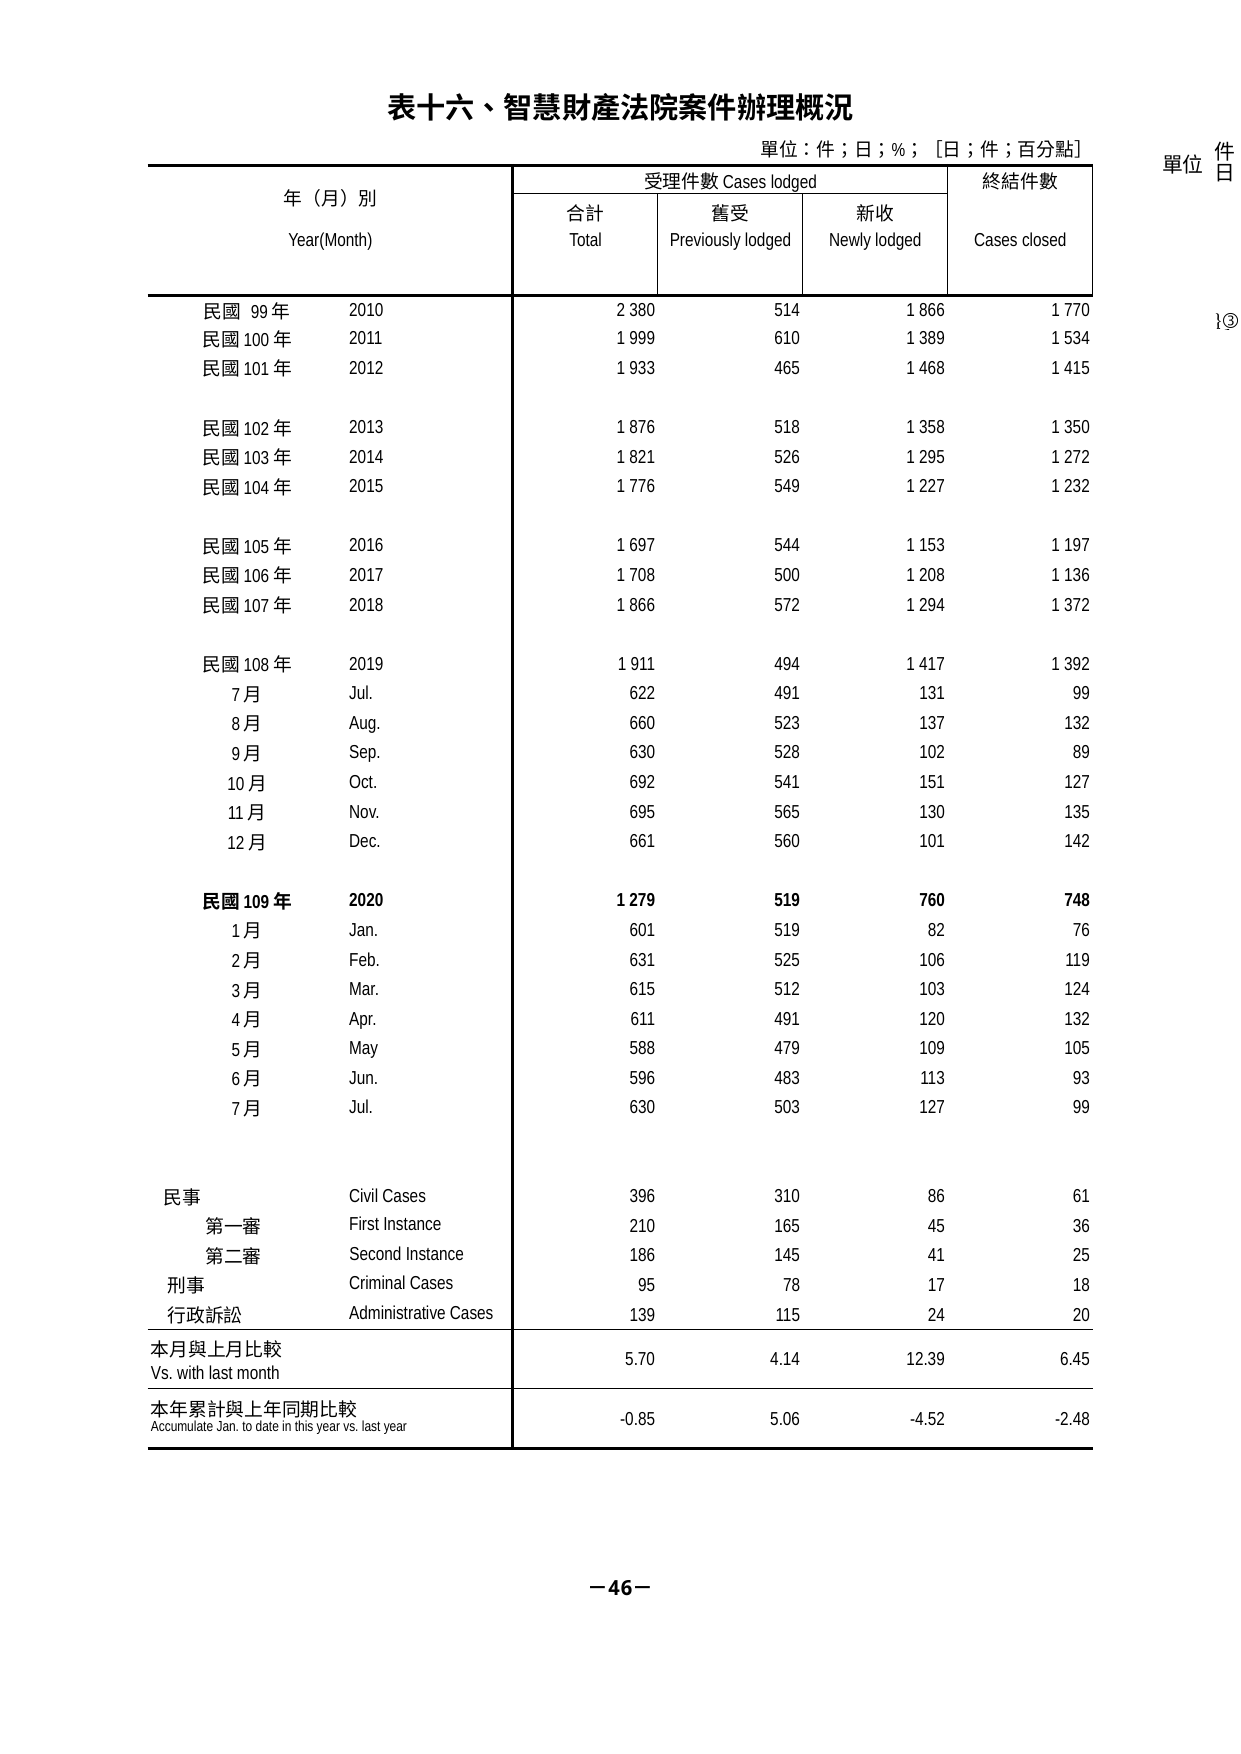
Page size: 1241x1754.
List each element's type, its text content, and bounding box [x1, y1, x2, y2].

table_cell Apr. [346, 1004, 511, 1033]
table_cell 142 [948, 826, 1093, 856]
table_cell 5.06 [658, 1389, 803, 1447]
table_cell 11月 [148, 797, 346, 826]
table_header 年（月）別 [1215, 306, 1240, 329]
table_cell 99 [948, 1093, 1093, 1122]
table_cell 132 [948, 1004, 1093, 1033]
table_cell 2013 [346, 412, 511, 442]
table_cell 186 [514, 1240, 658, 1270]
table_cell 151 [803, 767, 948, 797]
table_cell 491 [658, 678, 803, 708]
table_cell 1 197 [948, 530, 1093, 560]
table_cell Jul. [346, 1093, 511, 1122]
table_cell 民國104年 [148, 471, 346, 501]
table_cell 519 [658, 885, 803, 915]
table_cell [514, 856, 658, 885]
table_cell 合計 [514, 194, 657, 229]
table_cell [346, 856, 511, 885]
table_cell 17 [803, 1270, 948, 1299]
table_cell 12.39 [803, 1330, 948, 1388]
table_cell 1 876 [514, 412, 658, 442]
table_cell 514 [658, 297, 803, 323]
table_cell 41 [803, 1240, 948, 1270]
table_cell [346, 619, 511, 649]
table_cell 588 [514, 1033, 658, 1063]
table_cell [948, 1152, 1093, 1181]
text 表十六、智慧財產法院案件辦理概況 [148, 89, 1092, 126]
table_cell 692 [514, 767, 658, 797]
table_cell 民國101年 [148, 353, 346, 382]
table_cell 89 [948, 738, 1093, 767]
table_cell Mar. [346, 974, 511, 1004]
table_cell 民國109年 [148, 885, 346, 915]
table_cell Jun. [346, 1063, 511, 1092]
table_cell 6.45 [948, 1330, 1093, 1388]
table_cell 99 [948, 678, 1093, 708]
table_cell 12月 [148, 826, 346, 856]
table_cell 20 [948, 1300, 1093, 1329]
table_cell 2月 [148, 945, 346, 974]
table_cell Year(Month) [148, 229, 511, 294]
table_cell 1 770 [948, 297, 1093, 323]
table_cell 民國103年 [148, 442, 346, 471]
table_cell 102 [803, 738, 948, 767]
table_cell 民國100年 [148, 323, 346, 353]
table_header 年（月）別 [148, 167, 511, 229]
table_cell [948, 619, 1093, 649]
table_cell 611 [514, 1004, 658, 1033]
table_cell 2018 [346, 590, 511, 619]
table_cell 113 [803, 1063, 948, 1092]
table_cell 1 697 [514, 530, 658, 560]
table_cell Administrative Cases [346, 1300, 511, 1329]
table_cell 500 [658, 560, 803, 589]
table_cell [148, 856, 346, 885]
table_cell [514, 383, 658, 412]
table_cell [346, 501, 511, 530]
table_cell 2010 [346, 297, 511, 323]
table_cell 2020 [346, 885, 511, 915]
table_cell 1 227 [803, 471, 948, 501]
table_cell 106 [803, 945, 948, 974]
table_cell 7月 [148, 678, 346, 708]
table_cell 刑事 [148, 1270, 346, 1299]
table_cell 120 [803, 1004, 948, 1033]
table_cell 145 [658, 1240, 803, 1270]
table_cell Cases closed [948, 229, 1092, 294]
table_cell 615 [514, 974, 658, 1004]
table_cell [658, 856, 803, 885]
table_cell -2.48 [948, 1389, 1093, 1447]
table_cell Newly lodged [803, 229, 947, 294]
table_cell 4月 [148, 1004, 346, 1033]
table_header 受理件數Cases lodged [514, 167, 947, 193]
table_cell 45 [803, 1211, 948, 1240]
table_cell 1 417 [803, 649, 948, 678]
table_cell 1 350 [948, 412, 1093, 442]
table_cell [346, 383, 511, 412]
table_cell 596 [514, 1063, 658, 1092]
table_cell 479 [658, 1033, 803, 1063]
table_cell 4.14 [658, 1330, 803, 1388]
table_cell Aug. [346, 708, 511, 737]
table_cell 137 [803, 708, 948, 737]
table_cell 24 [803, 1300, 948, 1329]
table_cell [948, 856, 1093, 885]
table_cell [148, 1122, 346, 1152]
table_cell 1 136 [948, 560, 1093, 589]
table_cell 民國106年 [148, 560, 346, 589]
text 件日 [1212, 141, 1240, 184]
table_cell 3月 [148, 974, 346, 1004]
table_cell 760 [803, 885, 948, 915]
table_cell 76 [948, 915, 1093, 944]
table_cell [346, 1152, 511, 1181]
table_cell 622 [514, 678, 658, 708]
table_cell 1月 [148, 915, 346, 944]
table_cell 本月與上月比較 Vs. with last month [148, 1330, 511, 1388]
table_cell Sep. [346, 738, 511, 767]
table_cell 560 [658, 826, 803, 856]
table_cell 130 [803, 797, 948, 826]
table_cell 1 999 [514, 323, 658, 353]
table_cell 1 358 [803, 412, 948, 442]
table_cell 民國102年 [148, 412, 346, 442]
table_cell 465 [658, 353, 803, 382]
table_cell [658, 501, 803, 530]
table_cell [803, 619, 948, 649]
table_cell [658, 383, 803, 412]
table_cell 105 [948, 1033, 1093, 1063]
table_cell Criminal Cases [346, 1270, 511, 1299]
table_cell 661 [514, 826, 658, 856]
table_cell 1 708 [514, 560, 658, 589]
table_cell 行政訴訟 [148, 1300, 346, 1329]
table_cell 78 [658, 1270, 803, 1299]
table_cell 10月 [148, 767, 346, 797]
table_cell 565 [658, 797, 803, 826]
table_cell 1 272 [948, 442, 1093, 471]
table_cell 2014 [346, 442, 511, 471]
table_cell 1 372 [948, 590, 1093, 619]
table_cell Civil Cases [346, 1181, 511, 1211]
table_cell 127 [948, 767, 1093, 797]
table_cell [803, 1152, 948, 1181]
table_cell 124 [948, 974, 1093, 1004]
table_cell Jan. [346, 915, 511, 944]
table_cell 1 866 [514, 590, 658, 619]
table_cell 1 153 [803, 530, 948, 560]
table_cell 396 [514, 1181, 658, 1211]
table_cell 525 [658, 945, 803, 974]
table_cell 1 866 [803, 297, 948, 323]
table_cell 5月 [148, 1033, 346, 1063]
table_cell 631 [514, 945, 658, 974]
table_cell 610 [658, 323, 803, 353]
table_cell -4.52 [803, 1389, 948, 1447]
table_cell 95 [514, 1270, 658, 1299]
table_cell 523 [658, 708, 803, 737]
text 表十六、智慧財產法院案件辦理概況 [1162, 173, 1212, 181]
table_cell 541 [658, 767, 803, 797]
table_cell 本年累計與上年同期比較 Accumulate Jan. to date in this year vs. last year [148, 1389, 511, 1447]
table_cell 695 [514, 797, 658, 826]
table_cell 109 [803, 1033, 948, 1063]
table_cell [948, 383, 1093, 412]
table_cell 民國108年 [148, 649, 346, 678]
table_cell 36 [948, 1211, 1093, 1240]
table_cell 103 [803, 974, 948, 1004]
table_cell [514, 619, 658, 649]
table_cell Feb. [346, 945, 511, 974]
table_cell 1 821 [514, 442, 658, 471]
table_cell [948, 501, 1093, 530]
table_cell 82 [803, 915, 948, 944]
table_cell 519 [658, 915, 803, 944]
table_cell 1 294 [803, 590, 948, 619]
table_cell 601 [514, 915, 658, 944]
table_cell 494 [658, 649, 803, 678]
table_cell Second Instance [346, 1240, 511, 1270]
table_cell 630 [514, 1093, 658, 1122]
table_cell May [346, 1033, 511, 1063]
table_cell 518 [658, 412, 803, 442]
table_cell 630 [514, 738, 658, 767]
table_cell 2012 [346, 353, 511, 382]
table_cell Jul. [346, 678, 511, 708]
table_cell 93 [948, 1063, 1093, 1092]
table_cell 127 [803, 1093, 948, 1122]
table_cell 503 [658, 1093, 803, 1122]
table_cell [514, 501, 658, 530]
table_cell [658, 619, 803, 649]
table_cell 1 389 [803, 323, 948, 353]
table_cell [346, 1122, 511, 1152]
table_cell 1 468 [803, 353, 948, 382]
table_cell 1 911 [514, 649, 658, 678]
table_cell 1 415 [948, 353, 1093, 382]
table_cell 新收 [803, 194, 947, 229]
table_cell 115 [658, 1300, 803, 1329]
table_cell Nov. [346, 797, 511, 826]
table_cell 101 [803, 826, 948, 856]
table_cell 第二審 [148, 1240, 346, 1270]
table_cell 1 232 [948, 471, 1093, 501]
table_cell [658, 1122, 803, 1152]
table_cell 民事 [148, 1181, 346, 1211]
table_cell [803, 856, 948, 885]
table_cell 660 [514, 708, 658, 737]
table_cell Previously lodged [658, 229, 802, 294]
table_cell 1 208 [803, 560, 948, 589]
table_cell 9月 [148, 738, 346, 767]
table_cell [803, 383, 948, 412]
table_cell 165 [658, 1211, 803, 1240]
table_cell 8月 [148, 708, 346, 737]
table_cell 135 [948, 797, 1093, 826]
text 表十六、智慧財產法院案件辦理概況 [1162, 141, 1212, 148]
table_cell 7月 [148, 1093, 346, 1122]
table_cell 748 [948, 885, 1093, 915]
text 單位： [1162, 148, 1212, 173]
table_cell 民國105年 [148, 530, 346, 560]
table_cell 2019 [346, 649, 511, 678]
table_cell 25 [948, 1240, 1093, 1270]
table_cell 572 [658, 590, 803, 619]
table_cell 18 [948, 1270, 1093, 1299]
table_cell 549 [658, 471, 803, 501]
table_cell 131 [803, 678, 948, 708]
table_cell [514, 1152, 658, 1181]
table_cell 1 534 [948, 323, 1093, 353]
table_cell [658, 1152, 803, 1181]
table_cell 119 [948, 945, 1093, 974]
table_cell -0.85 [514, 1389, 658, 1447]
table_cell 舊受 [658, 194, 802, 229]
table_cell [148, 501, 346, 530]
text 單位：件；日；%；［日；件；百分點］ [148, 126, 1092, 164]
table_cell [148, 383, 346, 412]
table_header 終結件數 [948, 167, 1092, 229]
table_cell 1 279 [514, 885, 658, 915]
table_cell 61 [948, 1181, 1093, 1211]
table_cell 民國107年 [148, 590, 346, 619]
table_cell 民國 99年 [148, 297, 346, 323]
table_cell 2017 [346, 560, 511, 589]
table_cell 544 [658, 530, 803, 560]
table_cell 2015 [346, 471, 511, 501]
table_cell 139 [514, 1300, 658, 1329]
table_cell 6月 [148, 1063, 346, 1092]
table_cell 第一審 [148, 1211, 346, 1240]
table_cell 512 [658, 974, 803, 1004]
table_cell 2 380 [514, 297, 658, 323]
table_cell 210 [514, 1211, 658, 1240]
table_cell 2011 [346, 323, 511, 353]
table_cell 526 [658, 442, 803, 471]
table_cell [948, 1122, 1093, 1152]
table_cell First Instance [346, 1211, 511, 1240]
table_cell 1 776 [514, 471, 658, 501]
table_cell Oct. [346, 767, 511, 797]
table_cell [148, 619, 346, 649]
table_cell 1 295 [803, 442, 948, 471]
table_cell 483 [658, 1063, 803, 1092]
table_cell 491 [658, 1004, 803, 1033]
table_cell [803, 501, 948, 530]
table_cell 528 [658, 738, 803, 767]
table_cell 86 [803, 1181, 948, 1211]
table_cell 2016 [346, 530, 511, 560]
table_cell 1 392 [948, 649, 1093, 678]
table_cell 310 [658, 1181, 803, 1211]
table_cell [148, 1152, 346, 1181]
table_cell [514, 1122, 658, 1152]
table_cell 1 933 [514, 353, 658, 382]
table_cell 132 [948, 708, 1093, 737]
table_cell 5.70 [514, 1330, 658, 1388]
table_cell Total [514, 229, 657, 294]
table_cell Dec. [346, 826, 511, 856]
table_cell [803, 1122, 948, 1152]
